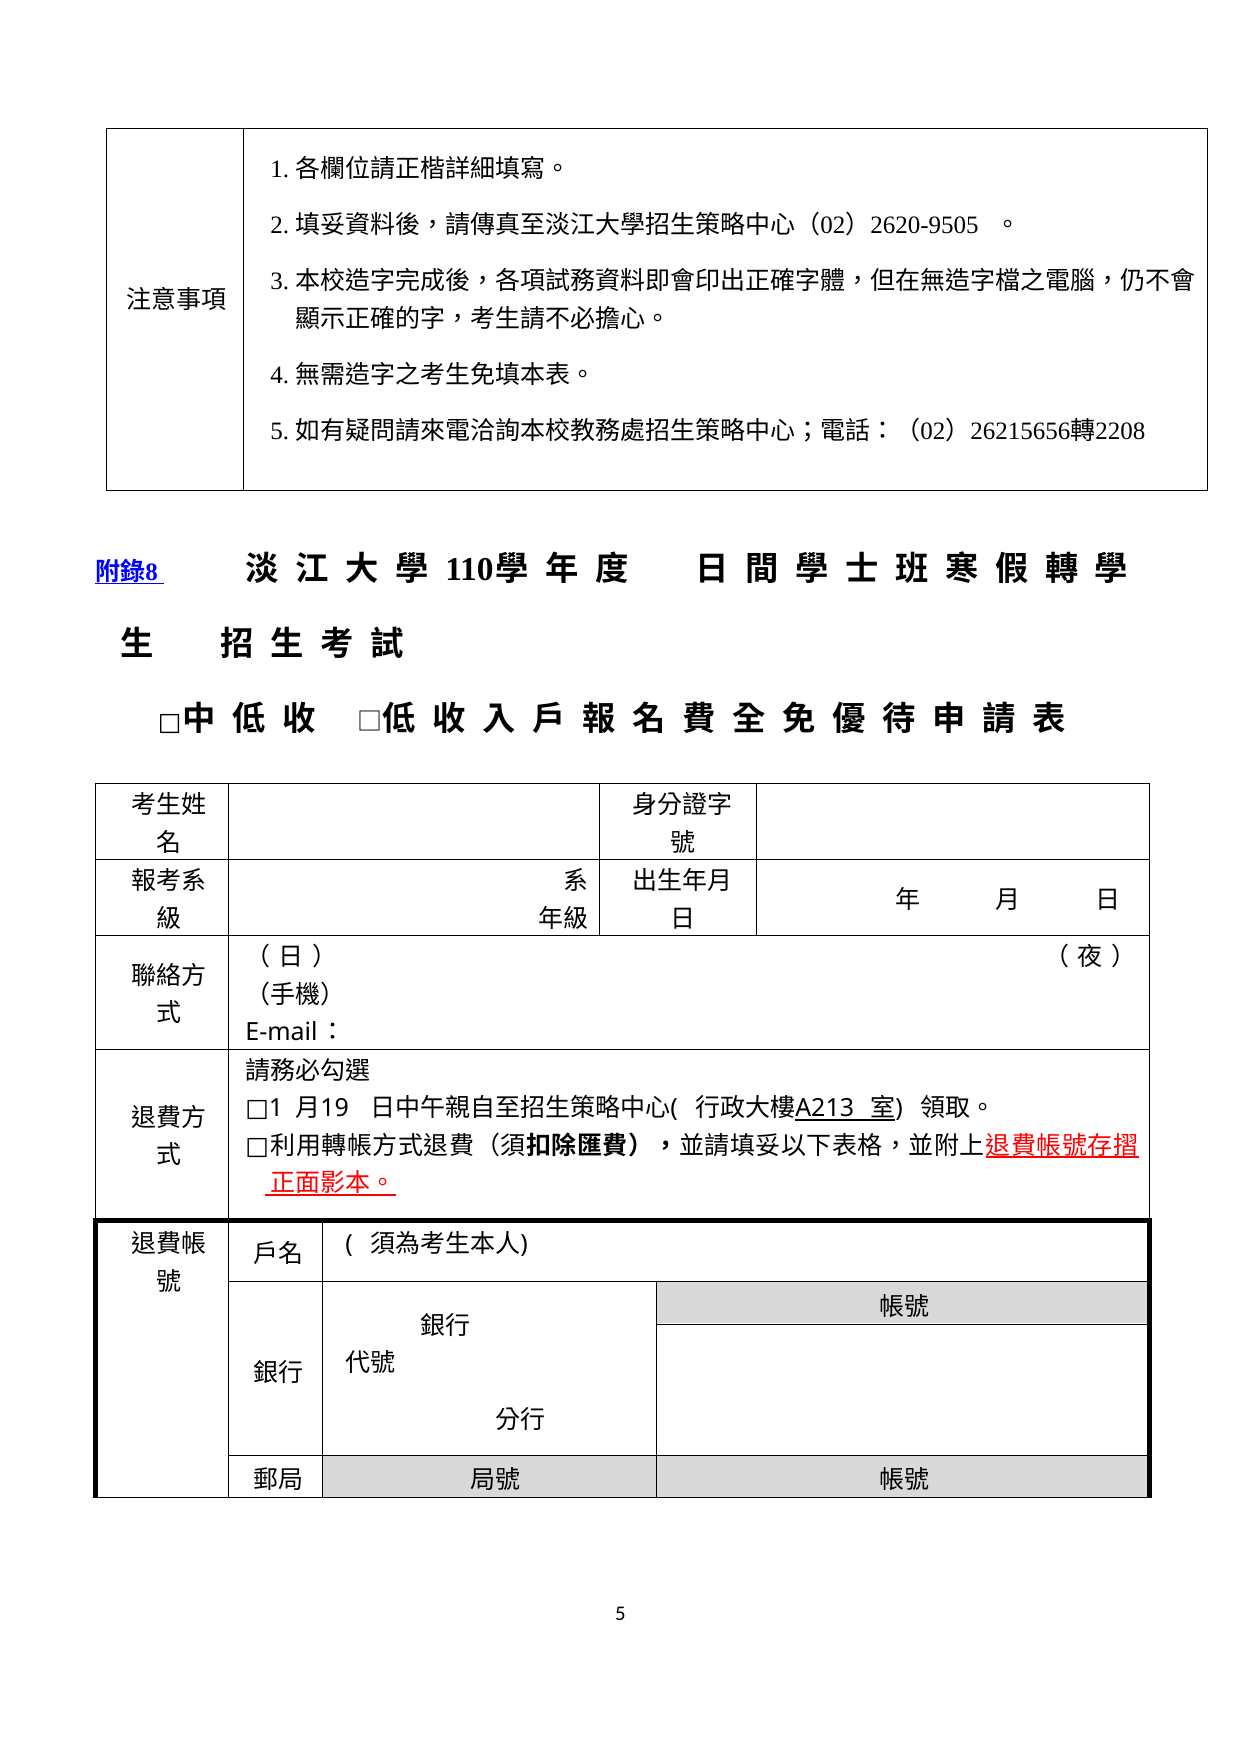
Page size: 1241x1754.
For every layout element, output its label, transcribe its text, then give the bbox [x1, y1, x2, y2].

table_header [757, 784, 1149, 859]
table_cell 帳號 [657, 1282, 1147, 1323]
table_cell 報考系級 [96, 860, 228, 935]
table_cell 年 月 日 [757, 860, 1149, 935]
table_header 考生姓名 [96, 784, 228, 859]
table_cell (須為考生本人) [323, 1223, 1147, 1281]
table_header 身分證字號 [600, 784, 756, 859]
table_header [229, 784, 599, 859]
table_cell 1.各欄位請正楷詳細填寫。 2.填妥資料後，請傳真至淡江大學招生策略中心（02）2620-9505。 3.本校造字完成後，各項試務資料即會印出正確字體，但在無造字檔之電腦，仍不會顯示正確的字，考生請不必擔心。 4.無需造字之考生免填本表。 5.如有疑問請來電洽詢本校教務處招生策略中心；電話：（02）26215656轉2208 [244, 129, 1207, 490]
table_cell 帳號 [657, 1456, 1147, 1497]
table_cell 郵局 [229, 1456, 322, 1497]
table_cell 請務必勾選 □1月19日中午親自至招生策略中心(行政大樓A213室)領取。 □利用轉帳方式退費（須扣除匯費），並請填妥以下表格，並附上退費帳號存摺正面影本。 [229, 1050, 1149, 1218]
table_cell （日） （夜） （手機） E-mail： [229, 936, 1149, 1048]
table_cell 退費方式 [96, 1050, 228, 1218]
text 附錄8 淡江大學110學年度 日間學士班寒假轉學生 招生考試 [95, 529, 1145, 679]
table_cell 局號 [323, 1456, 656, 1497]
table_cell 注意事項 [107, 129, 243, 490]
table_cell 銀行 [229, 1282, 322, 1455]
table_cell [657, 1325, 1147, 1455]
table_cell 聯絡方式 [96, 936, 228, 1048]
table_cell 系 年級 [229, 860, 599, 935]
table_cell 銀行 代號 分行 [323, 1282, 656, 1455]
text □中低收 □低收入戶報名費全免優待申請表 [95, 679, 1145, 754]
table_cell 退費帳號 [98, 1223, 228, 1497]
table_cell 戶名 [229, 1223, 322, 1281]
table_cell 出生年月日 [600, 860, 756, 935]
